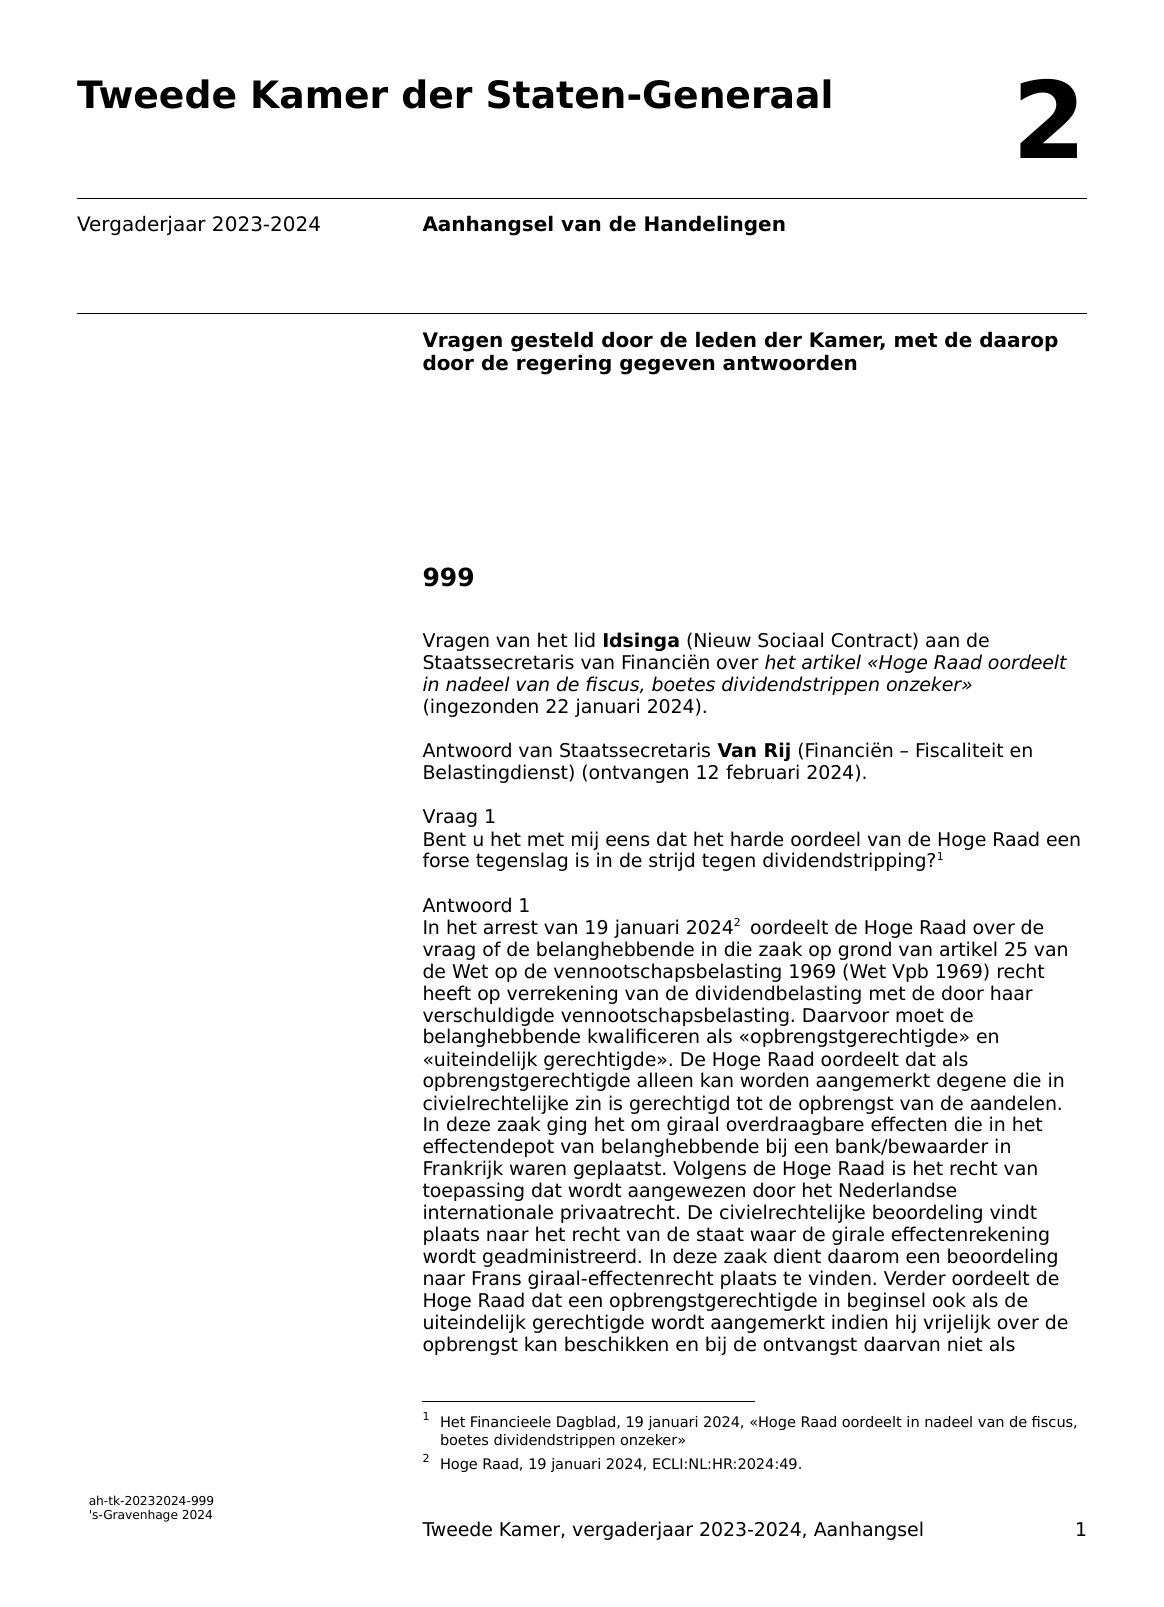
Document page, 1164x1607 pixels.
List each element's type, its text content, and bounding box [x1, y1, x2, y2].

text Antwoord van Staatssecretaris Van Rij (Financiën – Fiscaliteit en Belastingdienst) (ontvangen 12 februari 2024). [422, 740, 1087, 784]
table_cell Vragen gesteld door de leden der Kamer, met de daarop door de regering gegeven antwoorden [422, 314, 1087, 375]
text Bent u het met mij eens dat het harde oordeel van de Hoge Raad een forse tegenslag is in de strijd tegen dividendstripping? [422, 828, 1087, 872]
text In het arrest van 19 januari 2024 oordeelt de Hoge Raad over de vraag of de belanghebbende in die zaak op grond van artikel 25 van de Wet op de vennootschapsbelasting 1969 (Wet Vpb 1969) recht heeft op verrekening van de dividendbelasting met de door haar verschuldigde vennootschapsbelasting. Daarvoor moet de belanghebbende kwalificeren als «opbrengstgerechtigde» en «uiteindelijk gerechtigde». De Hoge Raad oordeelt dat als opbrengstgerechtigde alleen kan worden aangemerkt degene die in civielrechtelijke zin is gerechtigd tot de opbrengst van de aandelen. In deze zaak ging het om giraal overdraagbare effecten die in het effectendepot van belanghebbende bij een bank/bewaarder in Frankrijk waren geplaatst. Volgens de Hoge Raad is het recht van toepassing dat wordt aangewezen door het Nederlandse internationale privaatrecht. De civielrechtelijke beoordeling vindt plaats naar het recht van de staat waar de girale effectenrekening wordt geadministreerd. In deze zaak dient daarom een beoordeling naar Frans giraal-effectenrecht plaats te vinden. Verder oordeelt de Hoge Raad dat een opbrengstgerechtigde in beginsel ook als de uiteindelijk gerechtigde wordt aangemerkt indien hij vrijelijk over de opbrengst kan beschikken en bij de ontvangst daarvan niet als [422, 917, 1087, 1356]
text Vraag 1 [422, 806, 1087, 828]
text ah-tk-20232024-999 [88, 1494, 323, 1508]
table_header 2 [886, 59, 1087, 198]
table_cell Aanhangsel van de Handelingen [422, 199, 1087, 313]
table_header Tweede Kamer der Staten-Generaal [77, 59, 886, 198]
text Hoge Raad, 19 januari 2024, ECLI:NL:HR:2024:49. [422, 1452, 1087, 1474]
table_cell Vergaderjaar 2023-2024 [77, 199, 422, 313]
table_cell [77, 314, 422, 375]
text 999 [422, 563, 1087, 592]
text Het Financieele Dagblad, 19 januari 2024, «Hoge Raad oordeelt in nadeel van de fiscus, boetes dividendstrippen onzeker» [422, 1410, 1087, 1449]
text Antwoord 1 [422, 894, 1087, 917]
text 's-Gravenhage 2024 [88, 1508, 323, 1522]
text Vragen van het lid Idsinga (Nieuw Sociaal Contract) aan de Staatssecretaris van Financiën over het artikel «Hoge Raad oordeelt in nadeel van de fiscus, boetes dividendstrippen onzeker» (ingezonden 22 januari 2024). [422, 630, 1087, 718]
